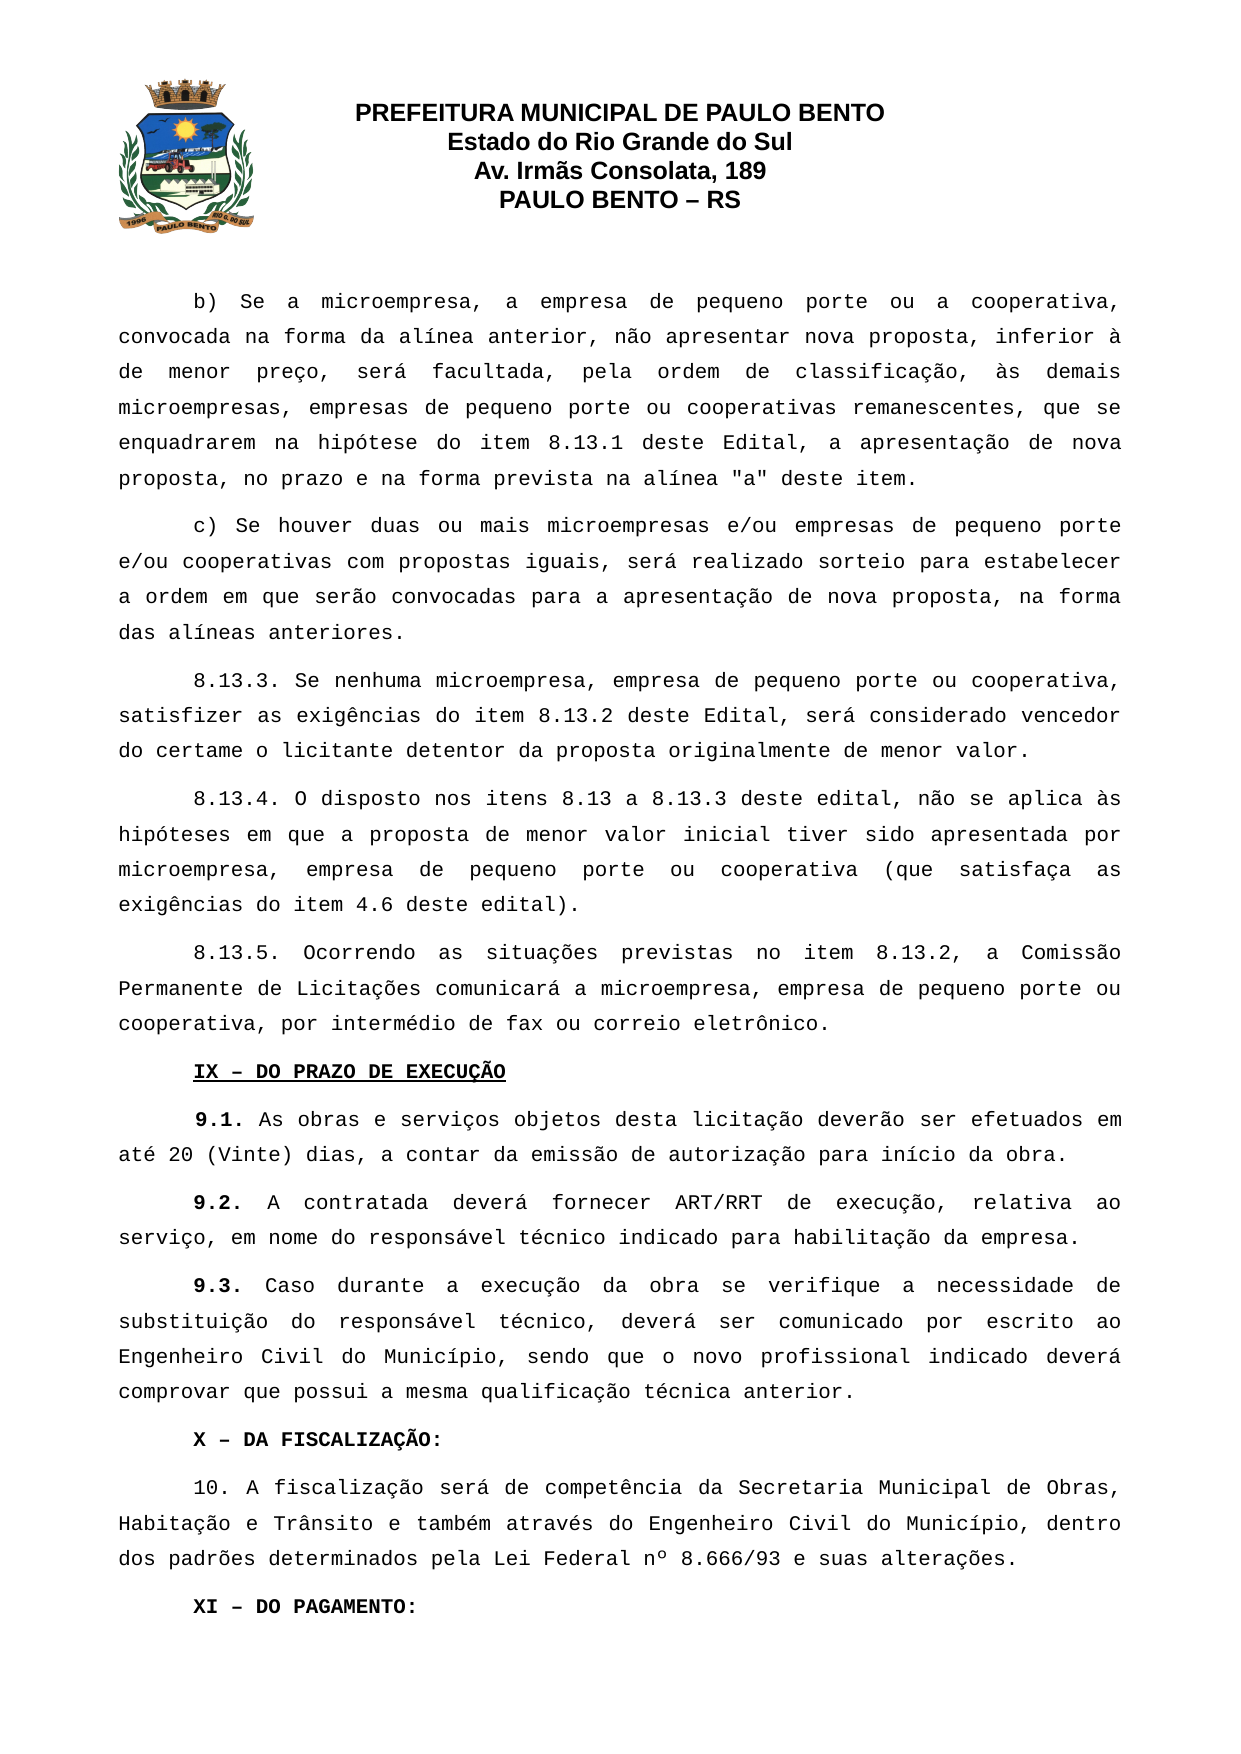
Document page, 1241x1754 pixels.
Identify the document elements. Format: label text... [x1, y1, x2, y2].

text 9.1. As obras e serviços objetos desta licitação deverão ser efetuados em até 20 (Vinte) dias, a contar da emissão de autorização para início da obra. [118, 1109, 1122, 1168]
text 8.13.5. Ocorrendo as situações previstas no item 8.13.2, a Comissão Permanente de Licitações comunicará a microempresa, empresa de pequeno porte ou cooperativa, por intermédio de fax ou correio eletrônico. [118, 942, 1122, 1037]
text 8.13.4. O disposto nos itens 8.13 a 8.13.3 deste edital, não se aplica às hipóteses em que a proposta de menor valor inicial tiver sido apresentada por microempresa, empresa de pequeno porte ou cooperativa (que satisfaça as exigências do item 4.6 deste edital). [118, 788, 1122, 918]
text 10. A fiscalização será de competência da Secretaria Municipal de Obras, Habitação e Trânsito e também através do Engenheiro Civil do Município, dentro dos padrões determinados pela Lei Federal nº 8.666/93 e suas alterações. [118, 1477, 1122, 1572]
text b) Se a microempresa, a empresa de pequeno porte ou a cooperativa, convocada na forma da alínea anterior, não apresentar nova proposta, inferior à de menor preço, será facultada, pela ordem de classificação, às demais microempresas, empresas de pequeno porte ou cooperativas remanescentes, que se enquadrarem na hipótese do item 8.13.1 deste Edital, a apresentação de nova proposta, no prazo e na forma prevista na alínea "a" deste item. [118, 291, 1122, 491]
text c) Se houver duas ou mais microempresas e/ou empresas de pequeno porte e/ou cooperativas com propostas iguais, será realizado sorteio para estabelecer a ordem em que serão convocadas para a apresentação de nova proposta, na forma das alíneas anteriores. [118, 516, 1122, 645]
picture [118, 78, 254, 234]
text 9.2. A contratada deverá fornecer ART/RRT de execução, relativa ao serviço, em nome do responsável técnico indicado para habilitação da empresa. [118, 1192, 1122, 1251]
text 8.13.3. Se nenhuma microempresa, empresa de pequeno porte ou cooperativa, satisfizer as exigências do item 8.13.2 deste Edital, será considerado vencedor do certame o licitante detentor da proposta originalmente de menor valor. [118, 669, 1122, 764]
text X – DA FISCALIZAÇÃO: [118, 1429, 1122, 1453]
text IX – DO PRAZO DE EXECUÇÃO [118, 1061, 1122, 1084]
text 9.3. Caso durante a execução da obra se verifique a necessidade de substituição do responsável técnico, deverá ser comunicado por escrito ao Engenheiro Civil do Município, sendo que o novo profissional indicado deverá comprovar que possui a mesma qualificação técnica anterior. [118, 1275, 1122, 1405]
text XI – DO PAGAMENTO: [118, 1596, 1122, 1619]
